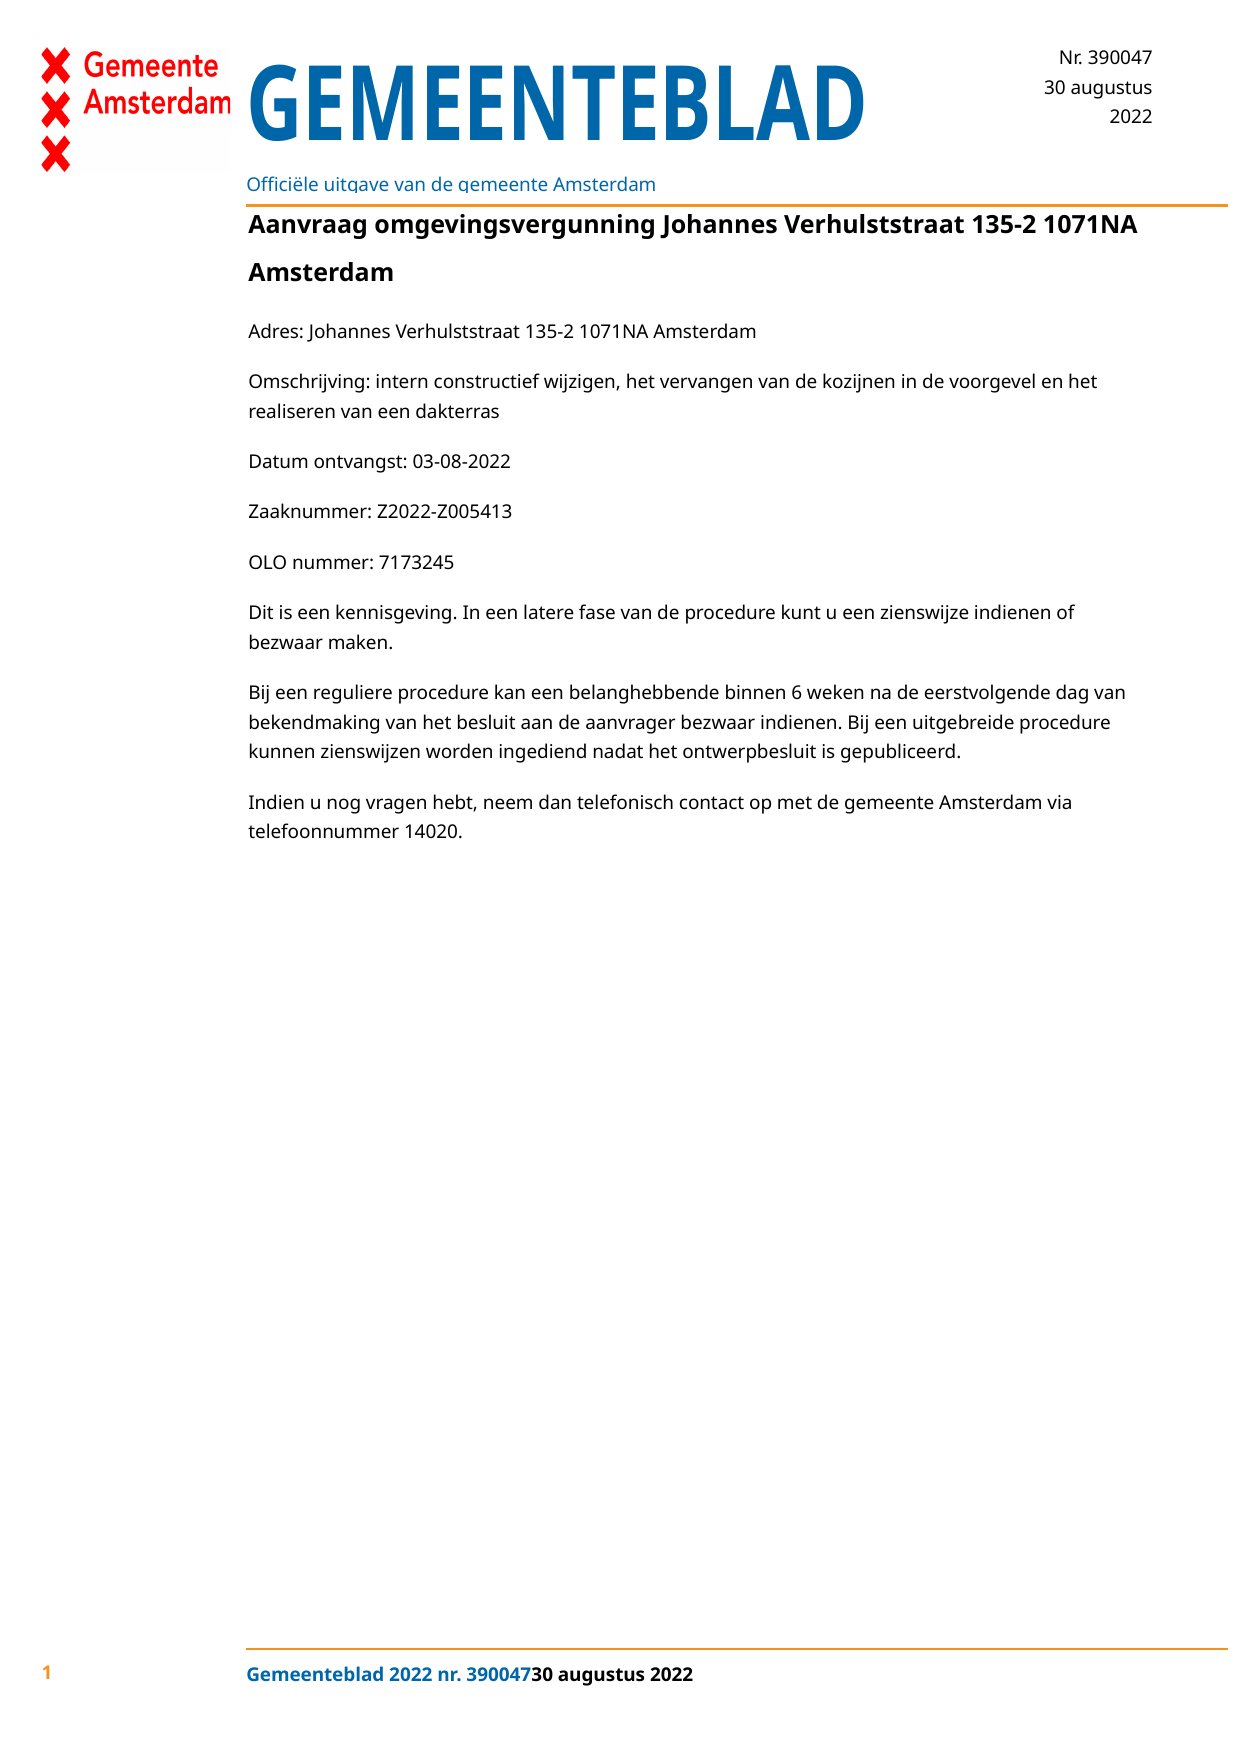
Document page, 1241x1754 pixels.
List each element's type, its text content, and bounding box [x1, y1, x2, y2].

text Bij een reguliere procedure kan een belanghebbende binnen 6 weken na de eerstvolgende dag van bekendmaking van het besluit aan de aanvrager bezwaar indienen. Bij een uitgebreide procedure kunnen zienswijzen worden ingediend nadat het ontwerpbesluit is gepubliceerd. [248, 679, 1152, 764]
text Zaaknummer: Z2022-Z005413 [248, 499, 1152, 524]
text Adres: Johannes Verhulststraat 135-2 1071NA Amsterdam [248, 318, 1152, 344]
text OLO nummer: 7173245 [248, 549, 1152, 575]
text Indien u nog vragen hebt, neem dan telefonisch contact op met de gemeente Amsterdam via telefoonnummer 14020. [248, 789, 1152, 844]
text Omschrijving: intern constructief wijzigen, het vervangen van de kozijnen in de voorgevel en het realiseren van een dakterras [248, 368, 1152, 424]
text Aanvraag omgevingsvergunning Johannes Verhulststraat 135-2 1071NA Amsterdam [248, 207, 1152, 288]
picture [41, 47, 231, 172]
text Datum ontvangst: 03-08-2022 [248, 448, 1152, 474]
text Dit is een kennisgeving. In een latere fase van de procedure kunt u een zienswijze indienen of bezwaar maken. [248, 599, 1152, 655]
